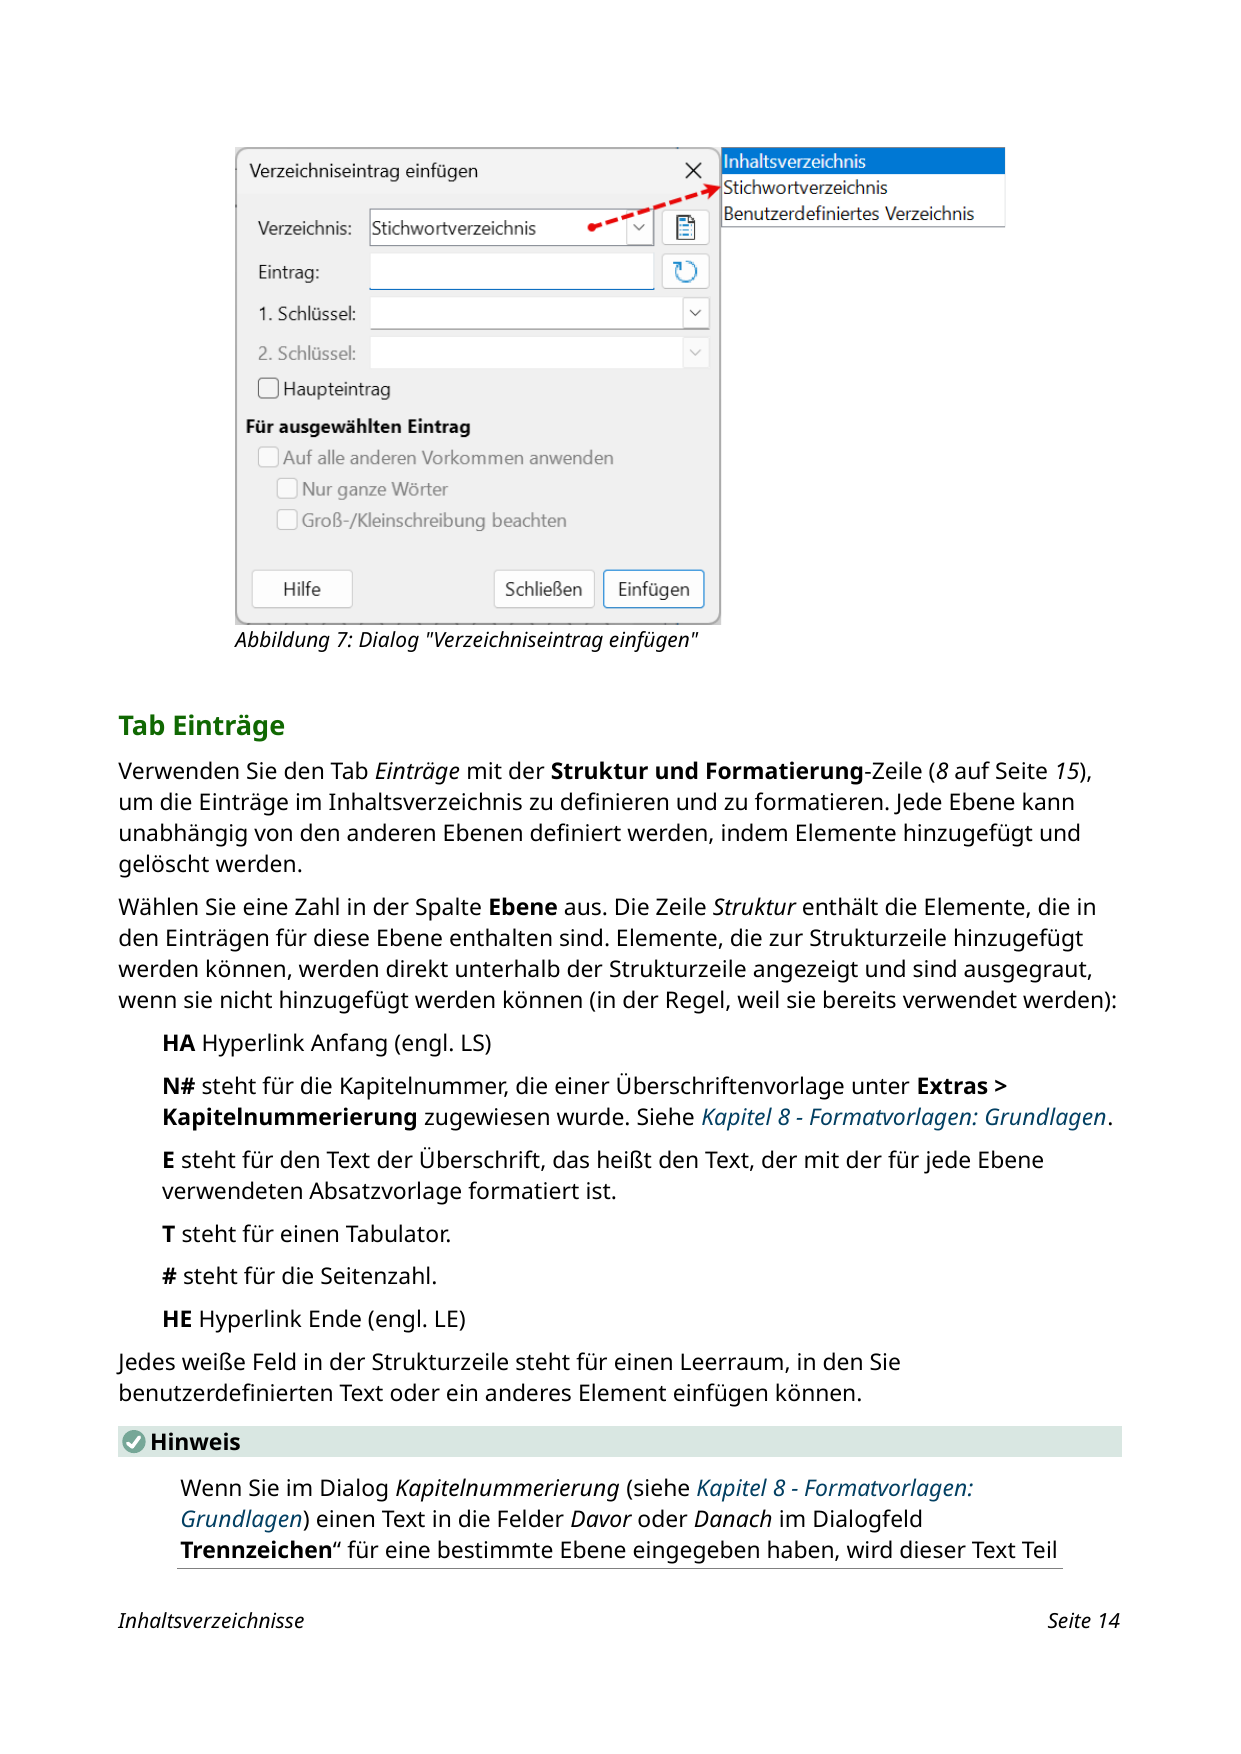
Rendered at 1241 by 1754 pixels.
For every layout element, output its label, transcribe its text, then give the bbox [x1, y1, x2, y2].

text Jedes weiße Feld in der Strukturzeile steht für einen Leerraum, in den Sie benutzerdefinierten Text oder ein anderes Element einfügen können. [118, 1346, 1122, 1408]
text HA Hyperlink Anfang (engl. LS) [162, 1027, 1122, 1058]
list Hinweis [118, 1426, 1122, 1457]
picture [235, 147, 1005, 625]
text E steht für den Text der Überschrift, das heißt den Text, der mit der für jede Ebene verwendeten Absatzvorlage formatiert ist. [162, 1144, 1122, 1206]
text Wählen Sie eine Zahl in der Spalte Ebene aus. Die Zeile Struktur enthält die Elemente, die in den Einträgen für diese Ebene enthalten sind. Elemente, die zur Strukturzeile hinzugefügt werden können, werden direkt unterhalb der Strukturzeile angezeigt und sind ausgegraut, wenn sie nicht hinzugefügt werden können (in der Regel, weil sie bereits verwendet werden): [118, 891, 1122, 1015]
subtitle Tab Einträge [118, 706, 1122, 743]
text Abbildung 7: Dialog "Verzeichniseintrag einfügen" [235, 625, 1005, 653]
text # steht für die Seitenzahl. [162, 1260, 1122, 1291]
text Wenn Sie im Dialog Kapitelnummerierung (siehe Kapitel 8 - Formatvorlagen: Grundlagen) einen Text in die Felder Davor oder Danach im Dialogfeld Trennzeichen“ für eine bestimmte Ebene eingegeben haben, wird dieser Text Teil [177, 1469, 1063, 1568]
text T steht für einen Tabulator. [162, 1217, 1122, 1248]
text HE Hyperlink Ende (engl. LE) [162, 1303, 1122, 1334]
text Verwenden Sie den Tab Einträge mit der Struktur und Formatierung-Zeile (Abbildung 8 auf Seite 15), um die Einträge im Inhaltsverzeichnis zu definieren und zu formatieren. Jede Ebene kann unabhängig von den anderen Ebenen definiert werden, indem Elemente hinzugefügt und gelöscht werden. [118, 755, 1122, 879]
text N# steht für die Kapitelnummer, die einer Überschriftenvorlage unter Extras > Kapitelnummerierung zugewiesen wurde. Siehe Kapitel 8 - Formatvorlagen: Grundlagen. [162, 1070, 1122, 1132]
